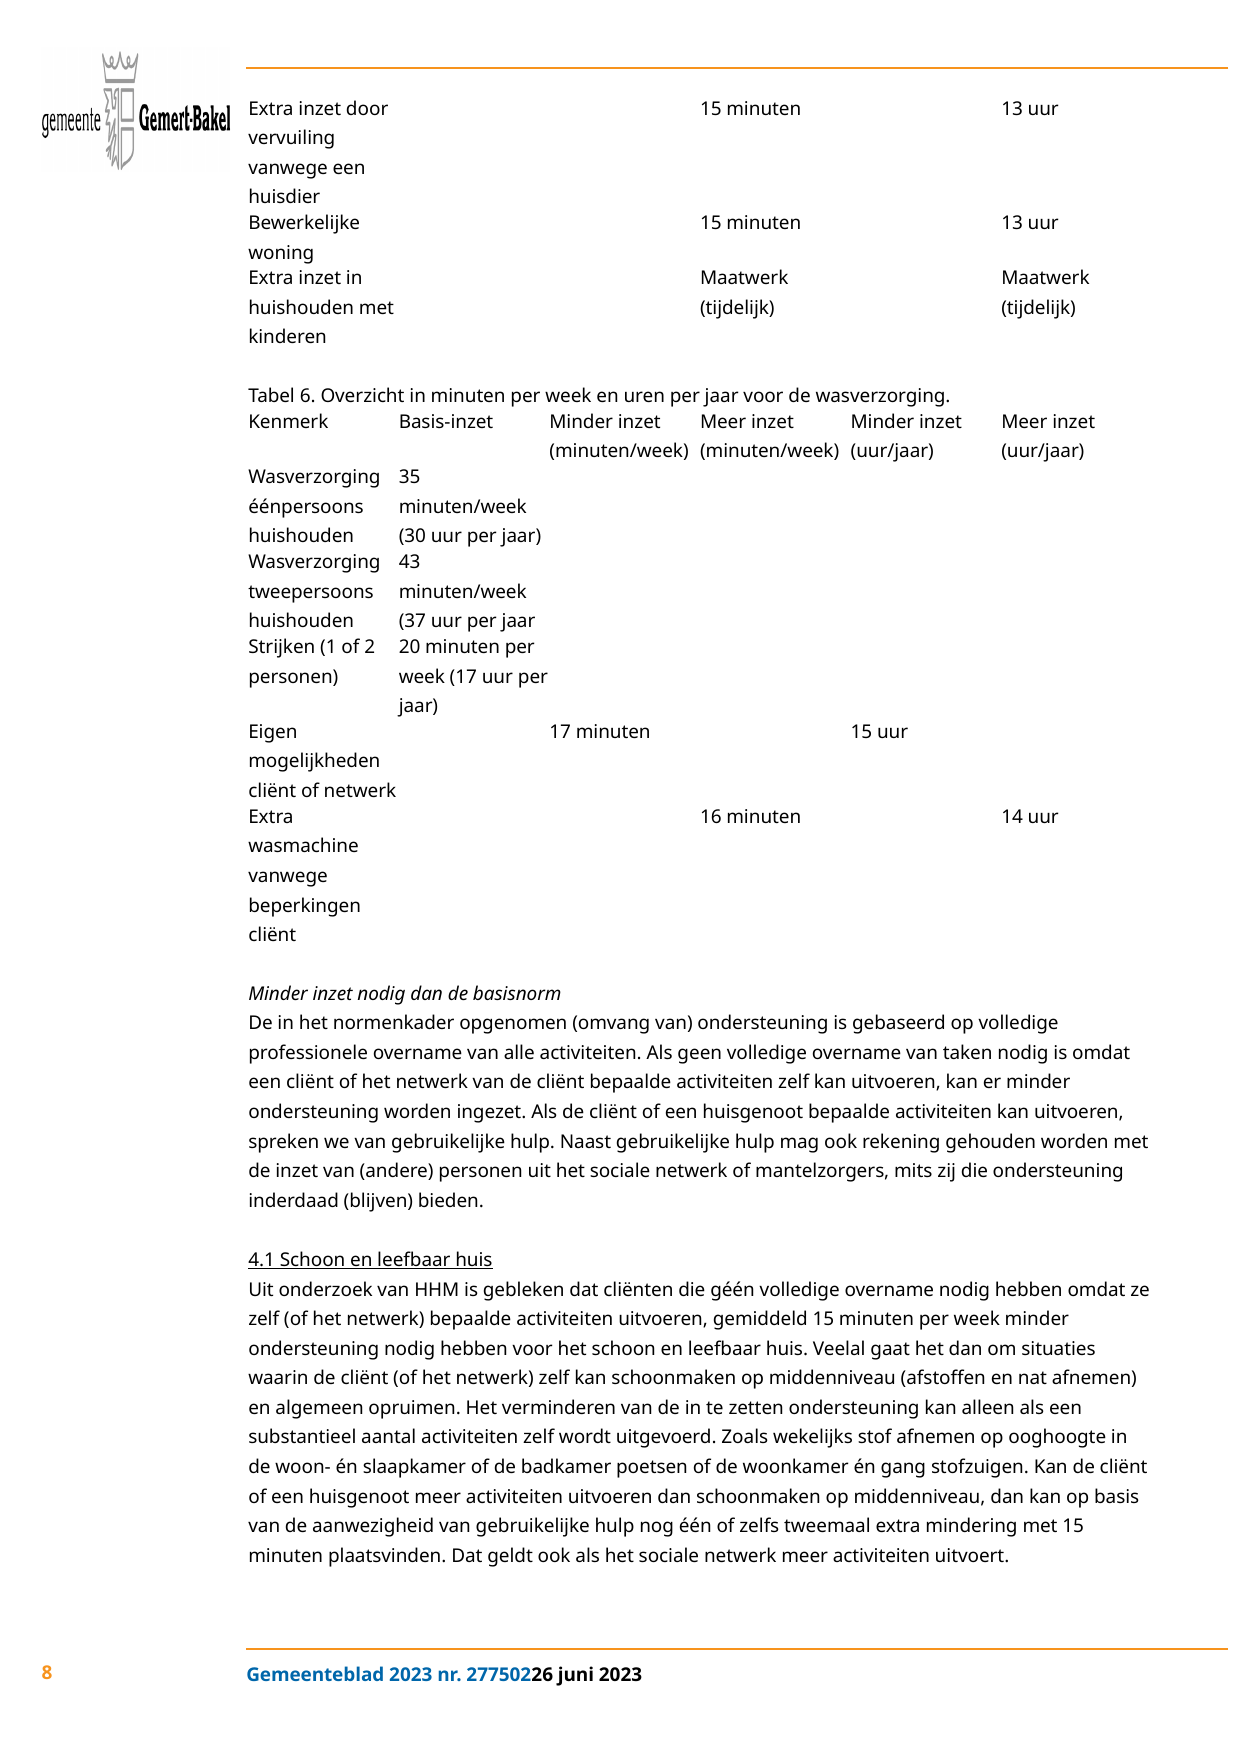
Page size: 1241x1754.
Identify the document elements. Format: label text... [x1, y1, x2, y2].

picture [41, 47, 231, 172]
table_cell [850, 209, 1001, 264]
table_cell [1001, 548, 1152, 633]
table_cell [399, 95, 549, 209]
table_cell [399, 209, 549, 264]
table_cell Kenmerk [248, 408, 398, 463]
table_cell 43 minuten/week (37 uur per jaar [399, 548, 549, 633]
table_cell 13 uur [1001, 209, 1152, 264]
table_cell Maatwerk (tijdelijk) [700, 265, 850, 349]
table_cell 15 uur [850, 718, 1001, 803]
text 4.1 Schoon en leefbaar huis [248, 1246, 1152, 1272]
table_cell Extra inzet in huishouden met kinderen [248, 265, 398, 349]
table_cell 20 minuten per week (17 uur per jaar) [399, 633, 549, 718]
table_cell 13 uur [1001, 95, 1152, 209]
table_cell Minder inzet (uur/jaar) [850, 408, 1001, 463]
table_cell [850, 548, 1001, 633]
table_cell Bewerkelijke woning [248, 209, 398, 264]
table_cell 14 uur [1001, 803, 1152, 947]
table_cell [549, 803, 700, 947]
table_cell 15 minuten [700, 209, 850, 264]
table_cell [700, 464, 850, 548]
table_cell [399, 803, 549, 947]
table_cell Eigen mogelijkheden cliënt of netwerk [248, 718, 398, 803]
table_cell Minder inzet (minuten/week) [549, 408, 700, 463]
table_cell [1001, 718, 1152, 803]
table_cell 17 minuten [549, 718, 700, 803]
table_cell Extra wasmachine vanwege beperkingen cliënt [248, 803, 398, 947]
table_cell [1001, 464, 1152, 548]
text Uit onderzoek van HHM is gebleken dat cliënten die géén volledige overname nodig hebben omdat ze zelf (of het netwerk) bepaalde activiteiten uitvoeren, gemiddeld 15 minuten per week minder ondersteuning nodig hebben voor het schoon en leefbaar huis. Veelal gaat het dan om situaties waarin de cliënt (of het netwerk) zelf kan schoonmaken op middenniveau (afstoffen en nat afnemen) en algemeen opruimen. Het verminderen van de in te zetten ondersteuning kan alleen als een substantieel aantal activiteiten zelf wordt uitgevoerd. Zoals wekelijks stof afnemen op ooghoogte in de woon- én slaapkamer of de badkamer poetsen of de woonkamer én gang stofzuigen. Kan de cliënt of een huisgenoot meer activiteiten uitvoeren dan schoonmaken op middenniveau, dan kan op basis van de aanwezigheid van gebruikelijke hulp nog één of zelfs tweemaal extra mindering met 15 minuten plaatsvinden. Dat geldt ook als het sociale netwerk meer activiteiten uitvoert. [248, 1276, 1152, 1568]
table_cell Meer inzet (minuten/week) [700, 408, 850, 463]
table_cell [1001, 633, 1152, 718]
text De in het normenkader opgenomen (omvang van) ondersteuning is gebaseerd op volledige professionele overname van alle activiteiten. Als geen volledige overname van taken nodig is omdat een cliënt of het netwerk van de cliënt bepaalde activiteiten zelf kan uitvoeren, kan er minder ondersteuning worden ingezet. Als de cliënt of een huisgenoot bepaalde activiteiten kan uitvoeren, spreken we van gebruikelijke hulp. Naast gebruikelijke hulp mag ook rekening gehouden worden met de inzet van (andere) personen uit het sociale netwerk of mantelzorgers, mits zij die ondersteuning inderdaad (blijven) bieden. [248, 1009, 1152, 1213]
table_cell [549, 633, 700, 718]
table_cell [549, 548, 700, 633]
table_cell [850, 95, 1001, 209]
table_cell [700, 548, 850, 633]
table_cell [850, 464, 1001, 548]
table_cell Wasverzorging tweepersoons huishouden [248, 548, 398, 633]
table_cell [549, 464, 700, 548]
table_cell [850, 265, 1001, 349]
table_cell [700, 633, 850, 718]
table_cell 35 minuten/week (30 uur per jaar) [399, 464, 549, 548]
table_cell Meer inzet (uur/jaar) [1001, 408, 1152, 463]
table_cell [549, 209, 700, 264]
table_cell Wasverzorging éénpersoons huishouden [248, 464, 398, 548]
table_cell [700, 718, 850, 803]
text Minder inzet nodig dan de basisnorm [248, 980, 1152, 1006]
table_cell Basis-inzet [399, 408, 549, 463]
table_header Tabel 6. Overzicht in minuten per week en uren per jaar voor de wasverzorging. [248, 383, 1152, 408]
table_cell Strijken (1 of 2 personen) [248, 633, 398, 718]
table_cell [549, 95, 700, 209]
table_cell [399, 265, 549, 349]
table_cell Extra inzet door vervuiling vanwege een huisdier [248, 95, 398, 209]
table_cell [549, 265, 700, 349]
table_cell Maatwerk (tijdelijk) [1001, 265, 1152, 349]
table_cell [850, 633, 1001, 718]
table_cell 15 minuten [700, 95, 850, 209]
table_cell [850, 803, 1001, 947]
table_cell [399, 718, 549, 803]
table_cell 16 minuten [700, 803, 850, 947]
